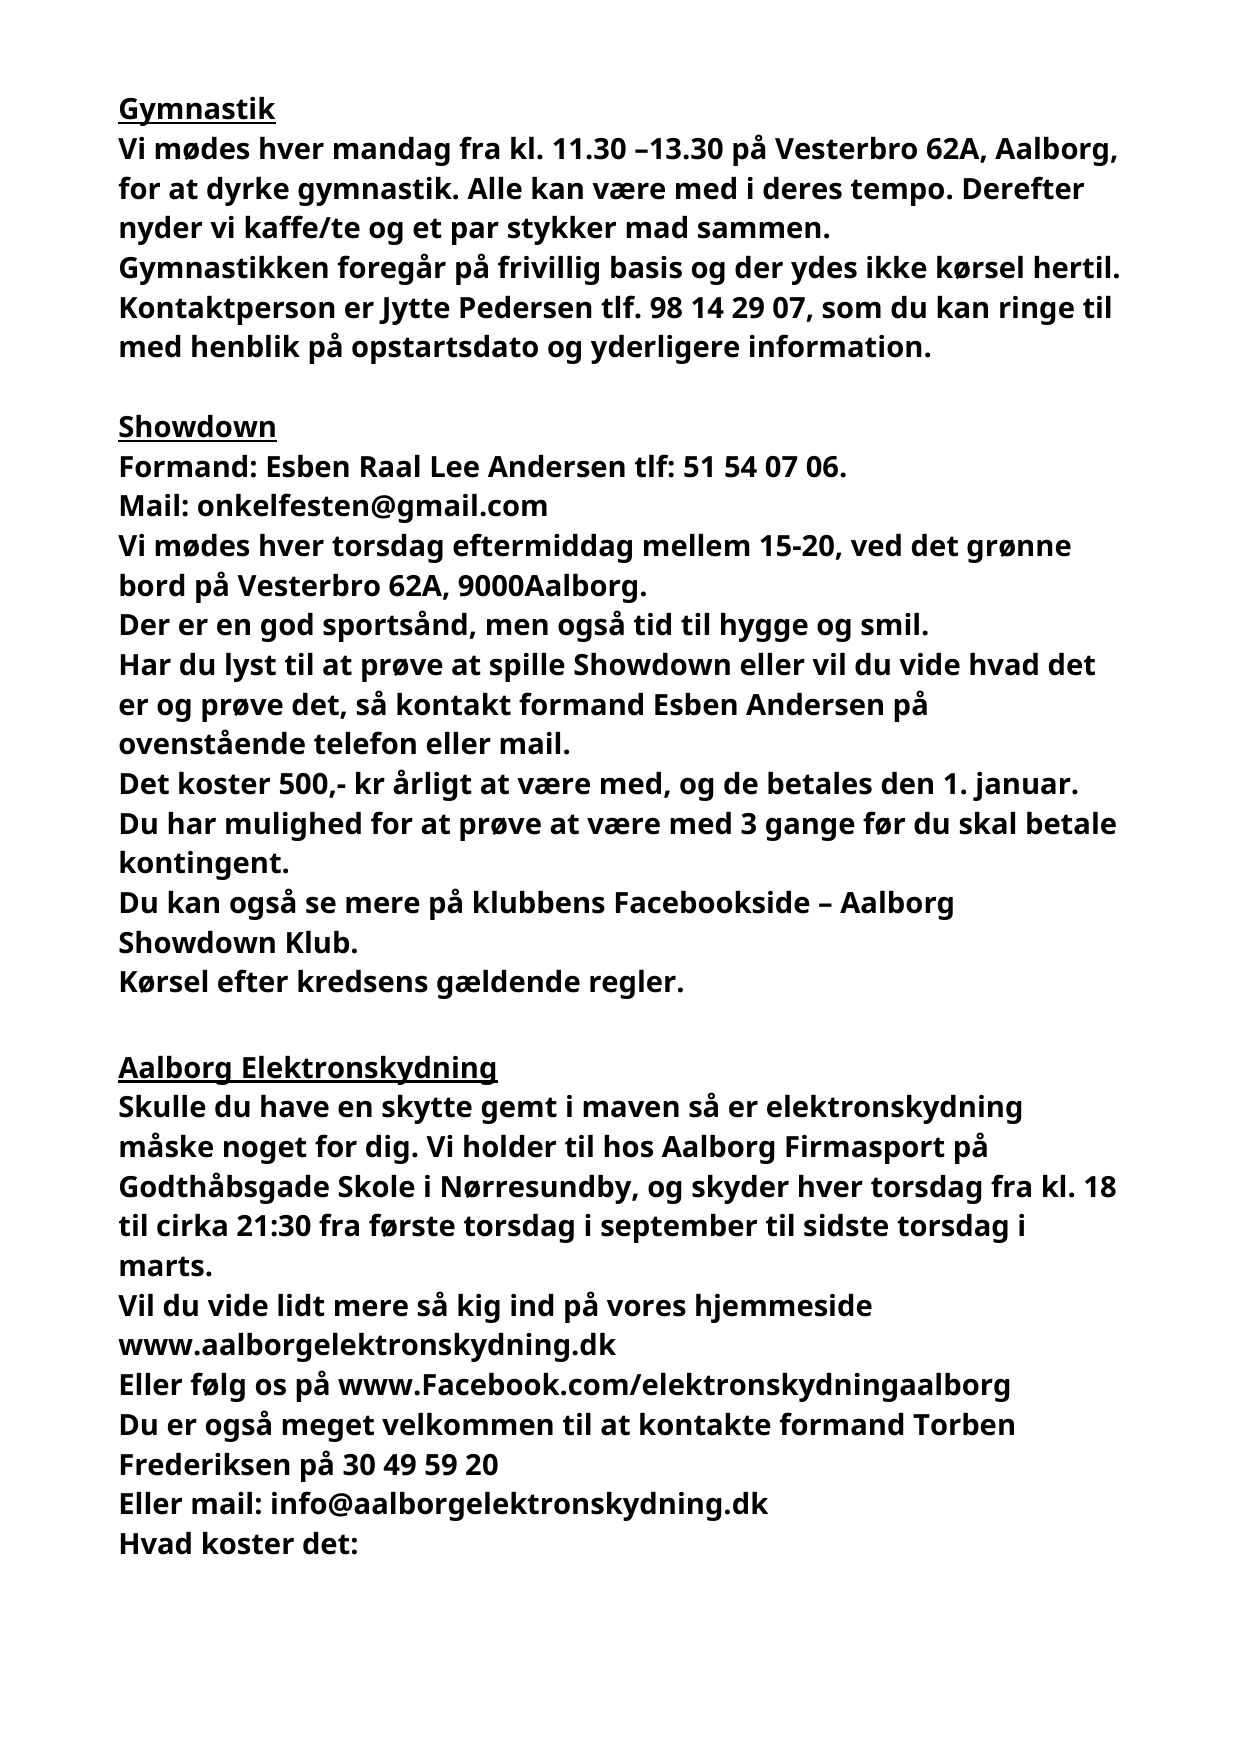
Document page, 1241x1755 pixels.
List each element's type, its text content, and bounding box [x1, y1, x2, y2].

text Formand: Esben Raal Lee Andersen tlf: 51 54 07 06. [118, 446, 1122, 486]
text Du kan også se mere på klubbens Facebookside – Aalborg Showdown Klub. [118, 882, 1122, 962]
text Skulle du have en skytte gemt i maven så er elektronskydning måske noget for dig. Vi holder til hos Aalborg Firmasport på Godthåbsgade Skole i Nørresundby, og skyder hver torsdag fra kl. 18 til cirka 21:30 fra første torsdag i september til sidste torsdag i marts. [118, 1087, 1122, 1285]
subtitle Gymnastik [118, 89, 1122, 128]
text Vi mødes hver mandag fra kl. 11.30 –13.30 på Vesterbro 62A, Aalborg, for at dyrke gymnastik. Alle kan være med i deres tempo. Derefter nyder vi kaffe/te og et par stykker mad sammen. [118, 128, 1122, 247]
text Eller mail: info@aalborgelektronskydning.dk [118, 1483, 1122, 1523]
text Vi mødes hver torsdag eftermiddag mellem 15-20, ved det grønne bord på Vesterbro 62A, 9000Aalborg. [118, 525, 1122, 604]
text Eller følg os på www.Facebook.com/elektronskydningaalborg [118, 1364, 1122, 1404]
text Det koster 500,- kr årligt at være med, og de betales den 1. januar. [118, 763, 1122, 803]
text Har du lyst til at prøve at spille Showdown eller vil du vide hvad det er og prøve det, så kontakt formand Esben Andersen på ovenstående telefon eller mail. [118, 644, 1122, 763]
text Vil du vide lidt mere så kig ind på vores hjemmeside www.aalborgelektronskydning.dk [118, 1285, 1122, 1364]
text Kørsel efter kredsens gældende regler. [118, 962, 1122, 1001]
subtitle Showdown [118, 406, 1122, 446]
text Gymnastikken foregår på frivillig basis og der ydes ikke kørsel hertil. [118, 247, 1122, 287]
text Du har mulighed for at prøve at være med 3 gange før du skal betale kontingent. [118, 803, 1122, 882]
text Kontaktperson er Jytte Pedersen tlf. 98 14 29 07, som du kan ringe til med henblik på opstartsdato og yderligere information. [118, 287, 1122, 366]
text Der er en god sportsånd, men også tid til hygge og smil. [118, 604, 1122, 644]
text Du er også meget velkommen til at kontakte formand Torben Frederiksen på 30 49 59 20 [118, 1404, 1122, 1483]
text Mail: onkelfesten@gmail.com [118, 486, 1122, 525]
subtitle Aalborg Elektronskydning [118, 1047, 1122, 1087]
text Hvad koster det: [118, 1523, 1122, 1563]
